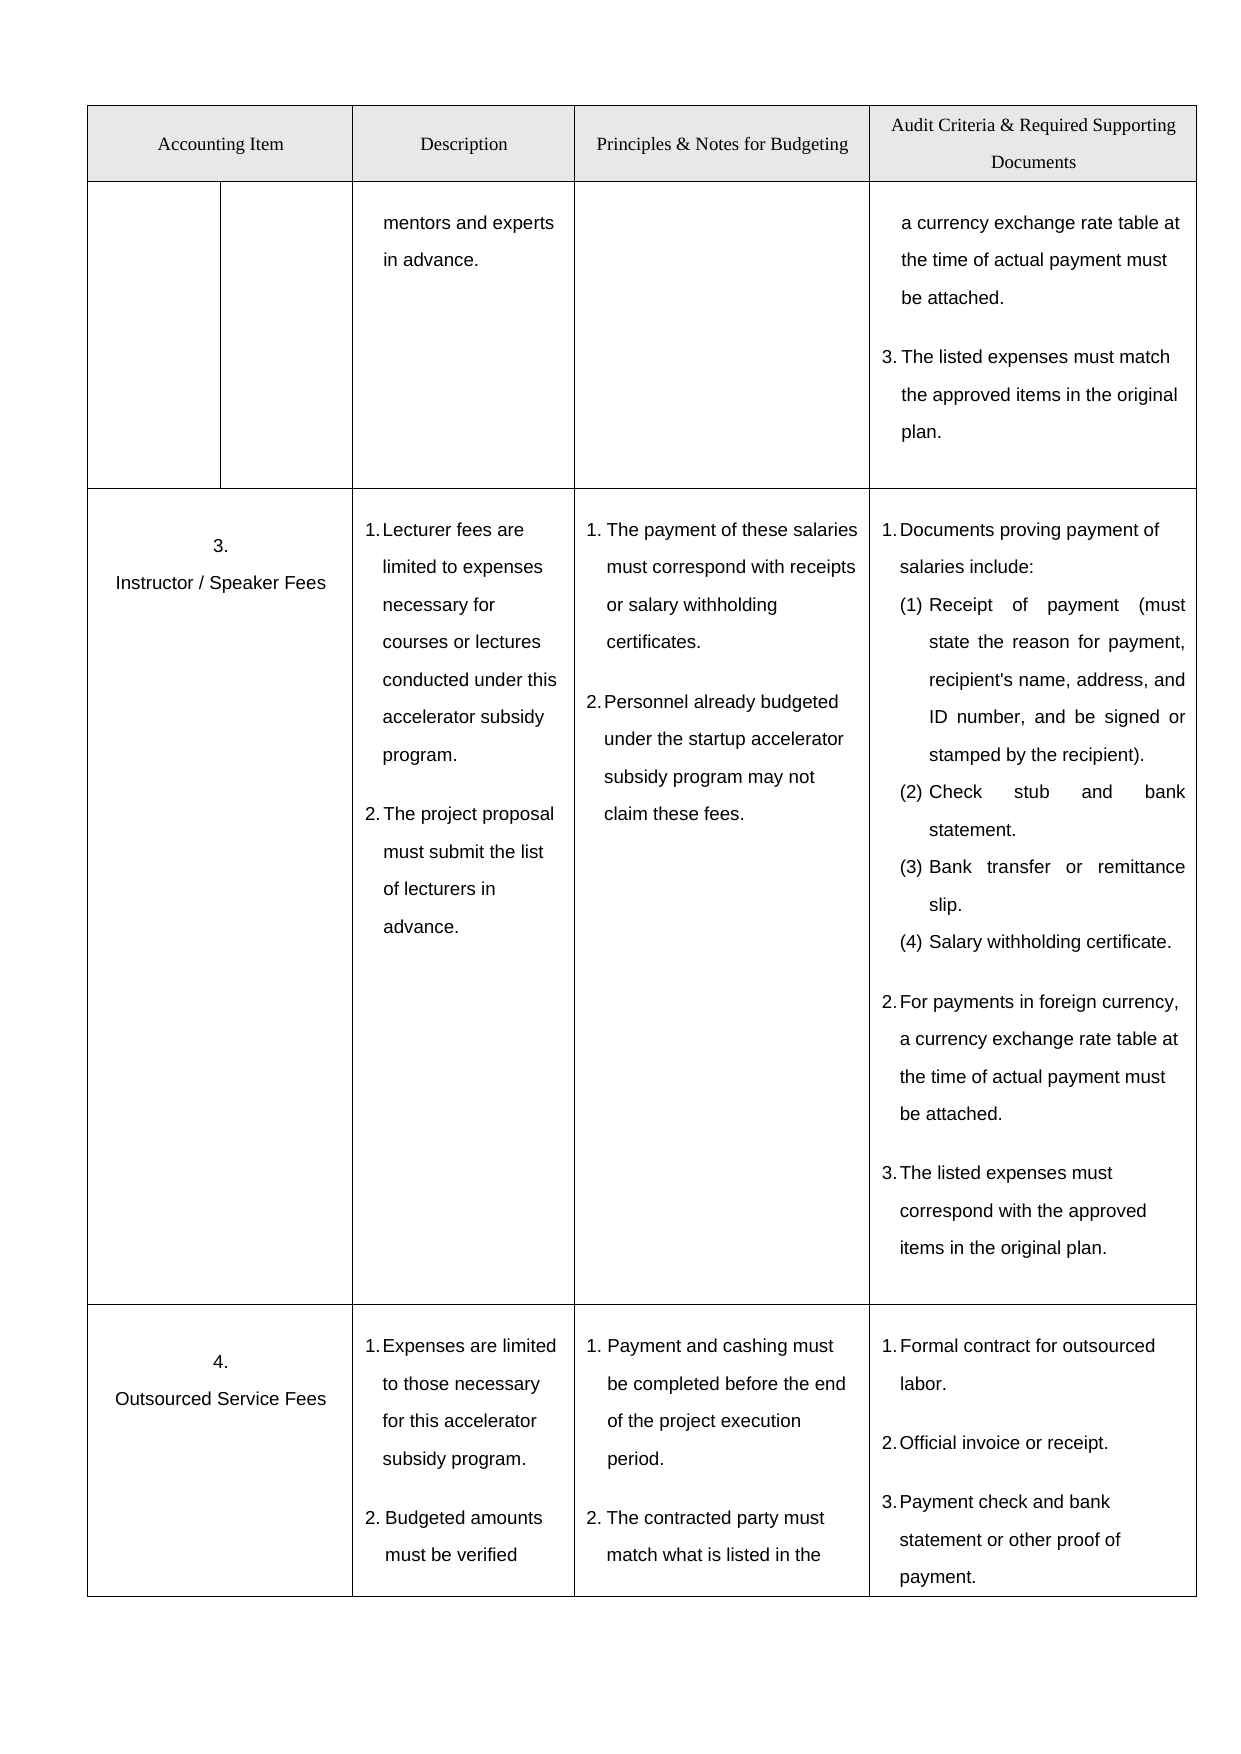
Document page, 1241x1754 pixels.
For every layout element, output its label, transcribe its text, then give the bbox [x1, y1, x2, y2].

table_cell Documents proving payment of salaries include: Receipt of payment (must state the reason for payment, recipient's name, address, and ID number, and be signed or stamped by the recipient). Check stub and bank statement. Bank transfer or remittance slip. Salary withholding certificate. For payments in foreign currency, a currency exchange rate table at the time of actual payment must be attached. The listed expenses must match the approved items in the original plan. [870, 182, 1196, 488]
table_cell 3. Instructor / Speaker Fees [88, 489, 352, 1304]
table_header Description [353, 106, 574, 181]
table_header Accounting Item [88, 106, 352, 181]
table_cell Payment and cashing must be completed before the end of the project execution period. The contracted party must match what is listed in the [575, 1305, 869, 1596]
table_cell [221, 182, 352, 488]
table_cell Documents proving payment of salaries include: Receipt of payment (must state the reason for payment, recipient's name, address, and ID number, and be signed or stamped by the recipient). Check stub and bank statement. Bank transfer or remittance slip. Salary withholding certificate. For payments in foreign currency, a currency exchange rate table at the time of actual payment must be attached. The listed expenses must correspond with the approved items in the original plan. [870, 489, 1196, 1304]
table_cell Formal contract for outsourced labor. Official invoice or receipt. Payment check and bank statement or other proof of payment. Record of workdays (for daily payment) or number of items (for per-item payment) for outsourced labor. For payments in foreign currency, attach the exchange rate at the time of actual payment. Listed expenses must correspond with the approved items in the original plan. [870, 1305, 1196, 1596]
table_cell [88, 182, 220, 488]
table_cell Lecturer fees are limited to expenses necessary for courses or lectures conducted under this accelerator subsidy program. The project proposal must submit the list of lecturers in advance. [353, 489, 574, 1304]
table_header Principles & Notes for Budgeting [575, 106, 869, 181]
table_cell The payment of these salaries must correspond with receipts or salary withholding certificates. Personnel already budgeted under the startup accelerator subsidy program may not claim these fees. [575, 489, 869, 1304]
table_cell 4. Outsourced Service Fees [88, 1305, 352, 1596]
table_cell [575, 182, 869, 488]
table_cell Expenses are limited to those necessary for this accelerator subsidy program. Budgeted amounts must be verified [353, 1305, 574, 1596]
table_header Audit Criteria & Required Supporting Documents [870, 106, 1196, 181]
table_cell mentors and experts in advance. [353, 182, 574, 488]
